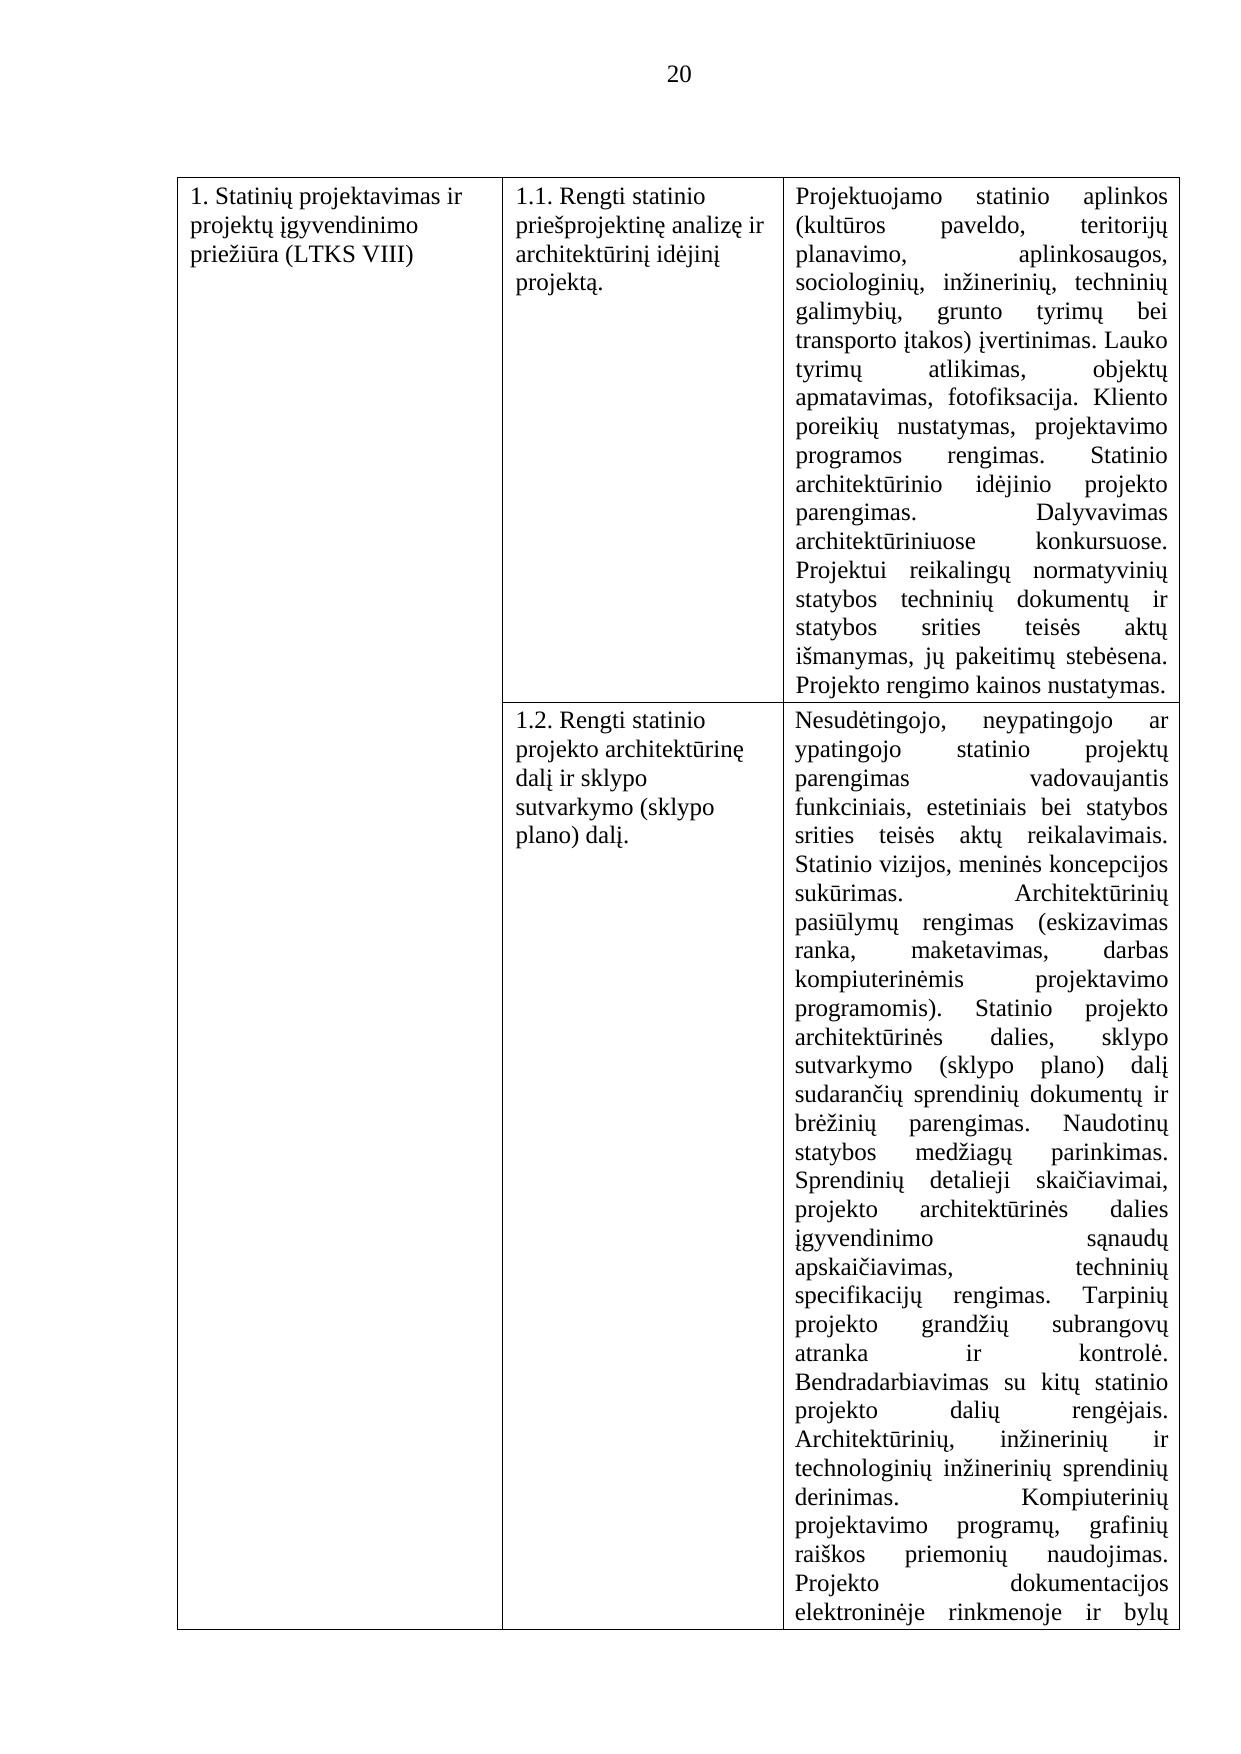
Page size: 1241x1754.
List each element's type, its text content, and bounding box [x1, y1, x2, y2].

table_cell 1.1. Rengti statinio priešprojektinę analizę ir architektūrinį idėjinį projektą. [503, 178, 783, 702]
table_cell Projektuojamo statinio aplinkos (kultūros paveldo, teritorijų planavimo, aplinkosaugos, sociologinių, inžinerinių, techninių galimybių, grunto tyrimų bei transporto įtakos) įvertinimas. Lauko tyrimų atlikimas, objektų apmatavimas, fotofiksacija. Kliento poreikių nustatymas, projektavimo programos rengimas. Statinio architektūrinio idėjinio projekto parengimas. Dalyvavimas architektūriniuose konkursuose. Projektui reikalingų normatyvinių statybos techninių dokumentų ir statybos srities teisės aktų išmanymas, jų pakeitimų stebėsena. Projekto rengimo kainos nustatymas. [784, 178, 1179, 702]
table_cell 1. Statinių projektavimas ir projektų įgyvendinimo priežiūra (LTKS VIII) [178, 178, 502, 1628]
table_cell 1.2. Rengti statinio projekto architektūrinę dalį ir sklypo sutvarkymo (sklypo plano) dalį. [503, 703, 783, 1628]
table_cell Nesudėtingojo, neypatingojo ar ypatingojo statinio projektų parengimas vadovaujantis funkciniais, estetiniais bei statybos srities teisės aktų reikalavimais. Statinio vizijos, meninės koncepcijos sukūrimas. Architektūrinių pasiūlymų rengimas (eskizavimas ranka, maketavimas, darbas kompiuterinėmis projektavimo programomis). Statinio projekto architektūrinės dalies, sklypo sutvarkymo (sklypo plano) dalį sudarančių sprendinių dokumentų ir brėžinių parengimas. Naudotinų statybos medžiagų parinkimas. Sprendinių detalieji skaičiavimai, projekto architektūrinės dalies įgyvendinimo sąnaudų apskaičiavimas, techninių specifikacijų rengimas. Tarpinių projekto grandžių subrangovų atranka ir kontrolė. Bendradarbiavimas su kitų statinio projekto dalių rengėjais. Architektūrinių, inžinerinių ir technologinių inžinerinių sprendinių derinimas. Kompiuterinių projektavimo programų, grafinių raiškos priemonių naudojimas. Projekto dokumentacijos elektroninėje rinkmenoje ir bylų [784, 703, 1179, 1628]
